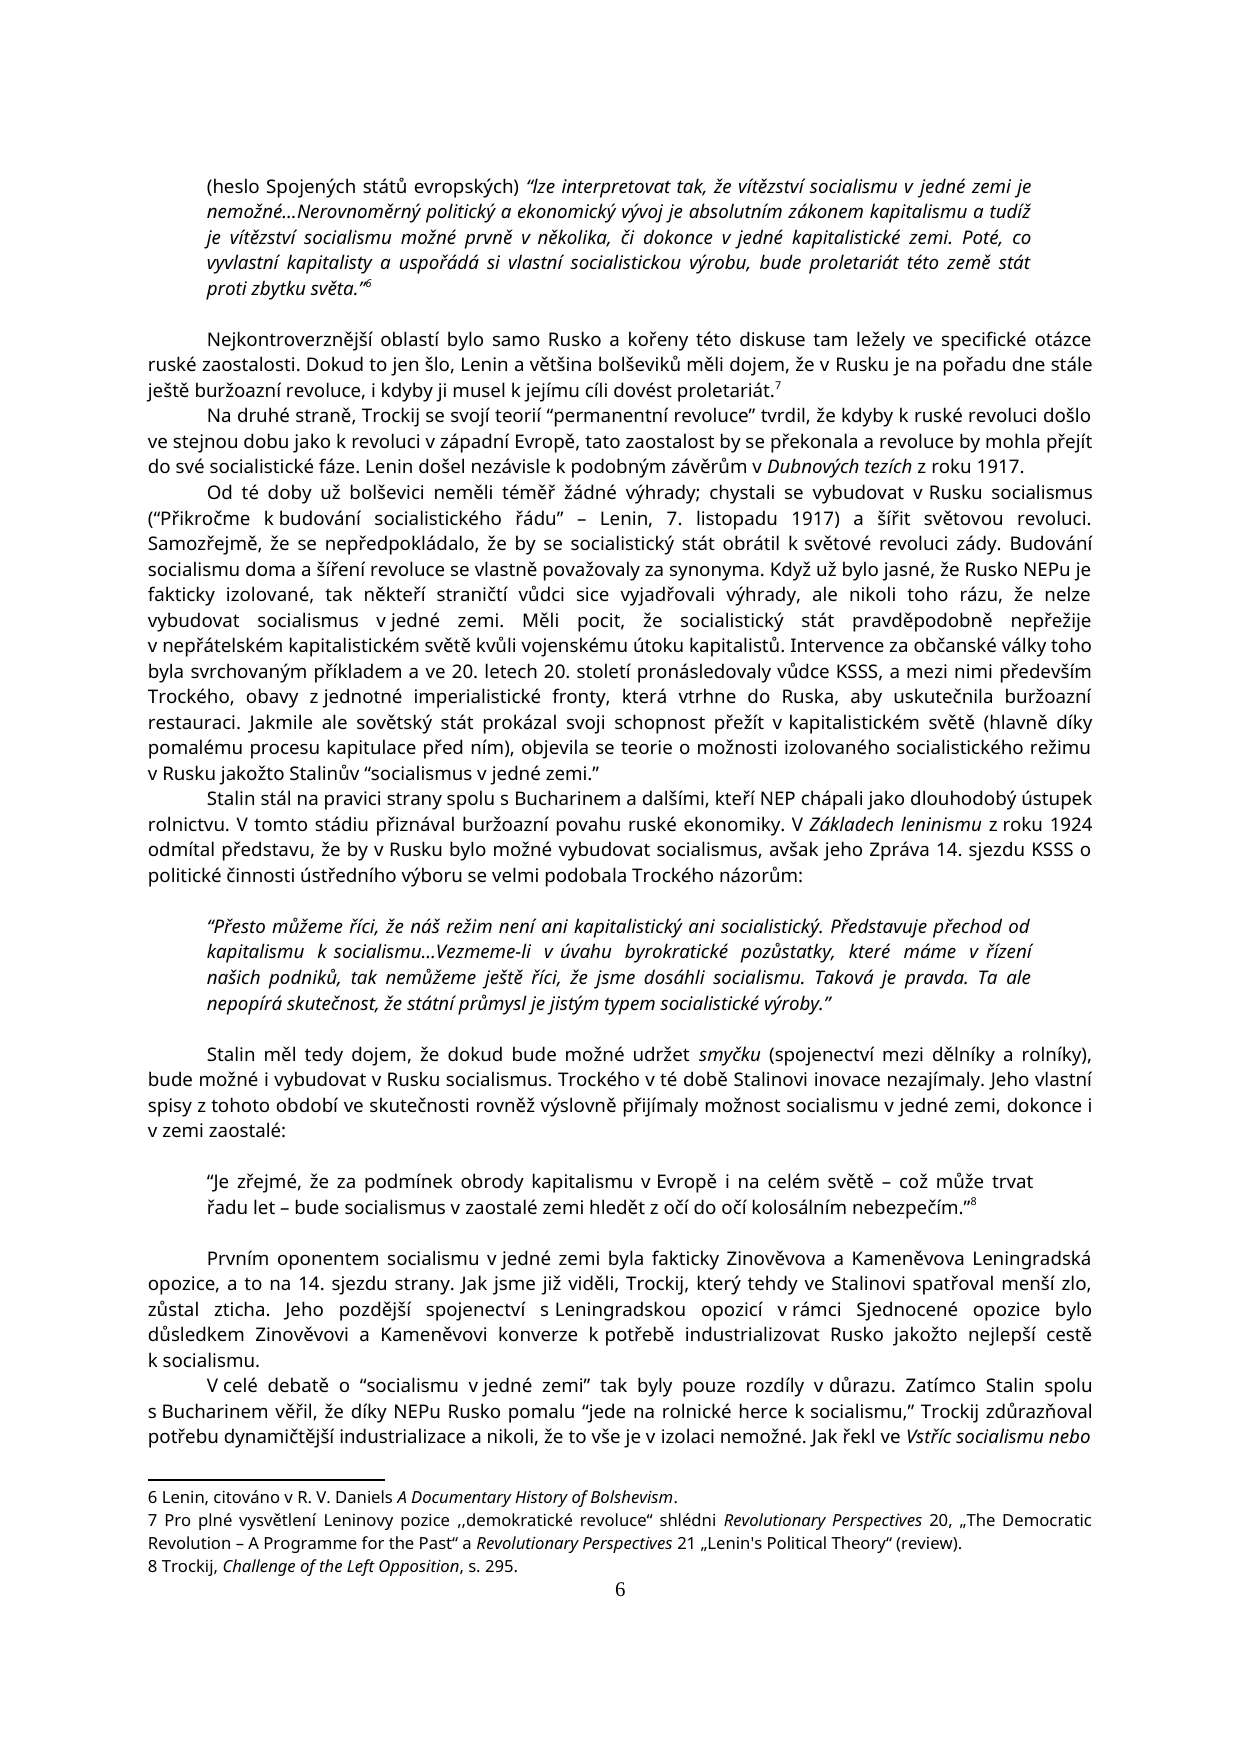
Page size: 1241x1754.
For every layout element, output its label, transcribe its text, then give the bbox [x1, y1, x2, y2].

text Stalin měl tedy dojem, že dokud bude možné udržet smyčku (spojenectví mezi dělníky a rolníky), bude možné i vybudovat v Rusku socialismus. Trockého v té době Stalinovi inovace nezajímaly. Jeho vlastní spisy z tohoto období ve skutečnosti rovněž výslovně přijímaly možnost socialismu v jedné zemi, dokonce i v zemi zaostalé: [148, 1041, 1093, 1143]
text Trockij, Challenge of the Left Opposition, s. 295. [148, 1554, 1093, 1577]
text V celé debatě o “socialismu v jedné zemi” tak byly pouze rozdíly v důrazu. Zatímco Stalin spolu s Bucharinem věřil, že díky NEPu Rusko pomalu “jede na rolnické herce k socialismu,” Trockij zdůrazňoval potřebu dynamičtější industrializace a nikoli, že to vše je v izolaci nemožné. Jak řekl ve Vstříc socialismu nebo [148, 1373, 1093, 1449]
text Na druhé straně, Trockij se svojí teorií “permanentní revoluce” tvrdil, že kdyby k ruské revoluci došlo ve stejnou dobu jako k revoluci v západní Evropě, tato zaostalost by se překonala a revoluce by mohla přejít do své socialistické fáze. Lenin došel nezávisle k podobným závěrům v Dubnových tezích z roku 1917. [148, 403, 1093, 479]
text (heslo Spojených států evropských) “lze interpretovat tak, že vítězství socialismu v jedné zemi je nemožné…Nerovnoměrný politický a ekonomický vývoj je absolutním zákonem kapitalismu a tudíž je vítězství socialismu možné prvně v několika, či dokonce v jedné kapitalistické zemi. Poté, co vyvlastní kapitalisty a uspořádá si vlastní socialistickou výrobu, bude proletariát této země stát proti zbytku světa.” [207, 173, 1034, 301]
text “Je zřejmé, že za podmínek obrody kapitalismu v Evropě i na celém světě – což může trvat řadu let – bude socialismus v zaostalé zemi hledět z očí do očí kolosálním nebezpečím.” [207, 1168, 1034, 1219]
text “Přesto můžeme říci, že náš režim není ani kapitalistický ani socialistický. Představuje přechod od kapitalismu k socialismu…Vezmeme-li v úvahu byrokratické pozůstatky, které máme v řízení našich podniků, tak nemůžeme ještě říci, že jsme dosáhli socialismu. Taková je pravda. Ta ale nepopírá skutečnost, že státní průmysl je jistým typem socialistické výroby.” [207, 913, 1034, 1015]
text Nejkontroverznější oblastí bylo samo Rusko a kořeny této diskuse tam ležely ve specifické otázce ruské zaostalosti. Dokud to jen šlo, Lenin a většina bolševiků měli dojem, že v Rusku je na pořadu dne stále ještě buržoazní revoluce, i kdyby ji musel k jejímu cíli dovést proletariát. [148, 326, 1093, 403]
text Prvním oponentem socialismu v jedné zemi byla fakticky Zinověvova a Kameněvova Leningradská opozice, a to na 14. sjezdu strany. Jak jsme již viděli, Trockij, který tehdy ve Stalinovi spatřoval menší zlo, zůstal zticha. Jeho pozdější spojenectví s Leningradskou opozicí v rámci Sjednocené opozice bylo důsledkem Zinověvovi a Kameněvovi konverze k potřebě industrializovat Rusko jakožto nejlepší cestě k socialismu. [148, 1245, 1093, 1373]
text Pro plné vysvětlení Leninovy pozice ,,demokratické revoluce“ shlédni Revolutionary Perspectives 20, „The Democratic Revolution – A Programme for the Past“ a Revolutionary Perspectives 21 „Lenin's Political Theory“ (review). [148, 1509, 1093, 1554]
text Lenin, citováno v R. V. Daniels A Documentary History of Bolshevism. [148, 1486, 1093, 1509]
text Od té doby už bolševici neměli téměř žádné výhrady; chystali se vybudovat v Rusku socialismus (“Přikročme k budování socialistického řádu” – Lenin, 7. listopadu 1917) a šířit světovou revoluci. Samozřejmě, že se nepředpokládalo, že by se socialistický stát obrátil k světové revoluci zády. Budování socialismu doma a šíření revoluce se vlastně považovaly za synonyma. Když už bylo jasné, že Rusko NEPu je fakticky izolované, tak někteří straničtí vůdci sice vyjadřovali výhrady, ale nikoli toho rázu, že nelze vybudovat socialismus v jedné zemi. Měli pocit, že socialistický stát pravděpodobně nepřežije v nepřátelském kapitalistickém světě kvůli vojenskému útoku kapitalistů. Intervence za občanské války toho byla svrchovaným příkladem a ve 20. letech 20. století pronásledovaly vůdce KSSS, a mezi nimi především Trockého, obavy z jednotné imperialistické fronty, která vtrhne do Ruska, aby uskutečnila buržoazní restauraci. Jakmile ale sovětský stát prokázal svoji schopnost přežít v kapitalistickém světě (hlavně díky pomalému procesu kapitulace před ním), objevila se teorie o možnosti izolovaného socialistického režimu v Rusku jakožto Stalinův “socialismus v jedné zemi.” [148, 479, 1093, 786]
text Stalin stál na pravici strany spolu s Bucharinem a dalšími, kteří NEP chápali jako dlouhodobý ústupek rolnictvu. V tomto stádiu přiznával buržoazní povahu ruské ekonomiky. V Základech leninismu z roku 1924 odmítal představu, že by v Rusku bylo možné vybudovat socialismus, avšak jeho Zpráva 14. sjezdu KSSS o politické činnosti ústředního výboru se velmi podobala Trockého názorům: [148, 786, 1093, 888]
